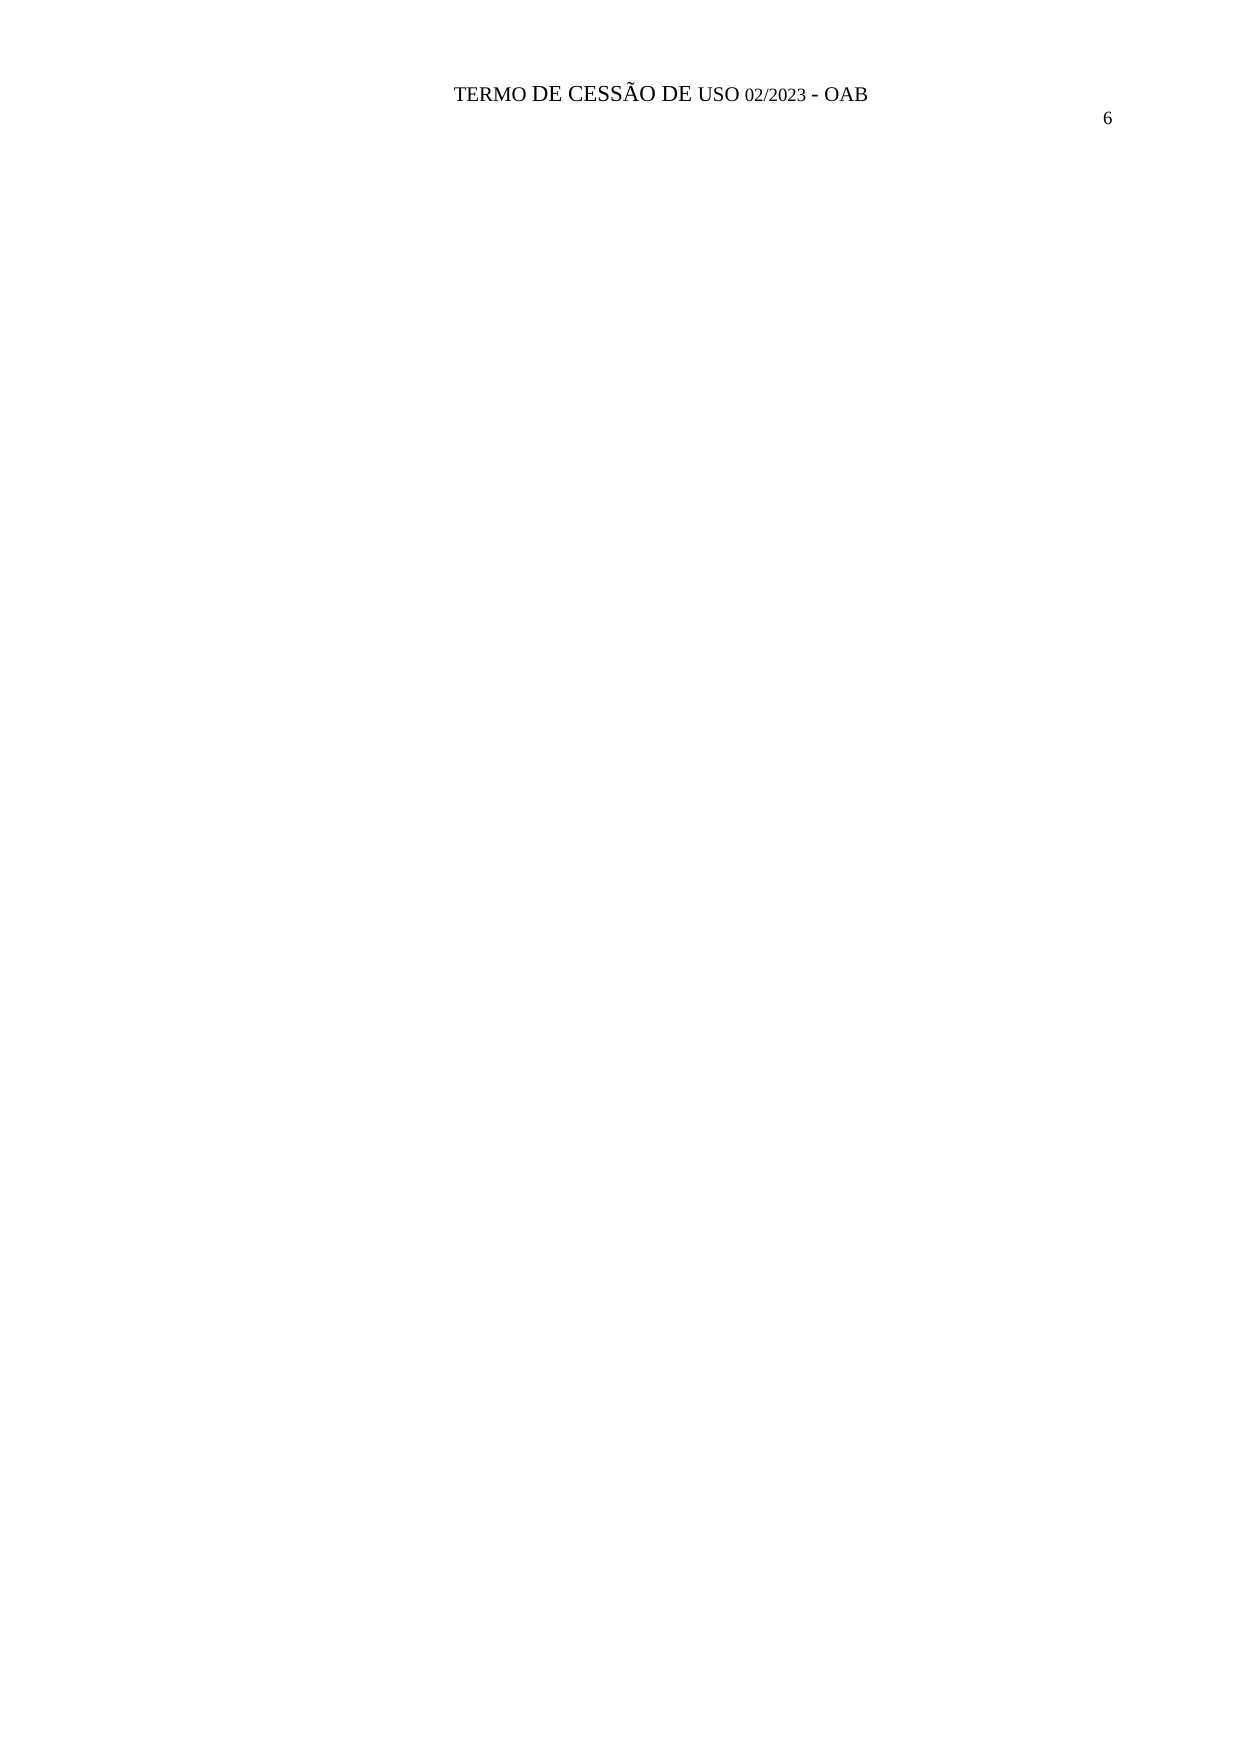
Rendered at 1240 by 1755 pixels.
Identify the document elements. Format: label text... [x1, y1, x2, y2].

text 6 [172, 107, 1112, 128]
